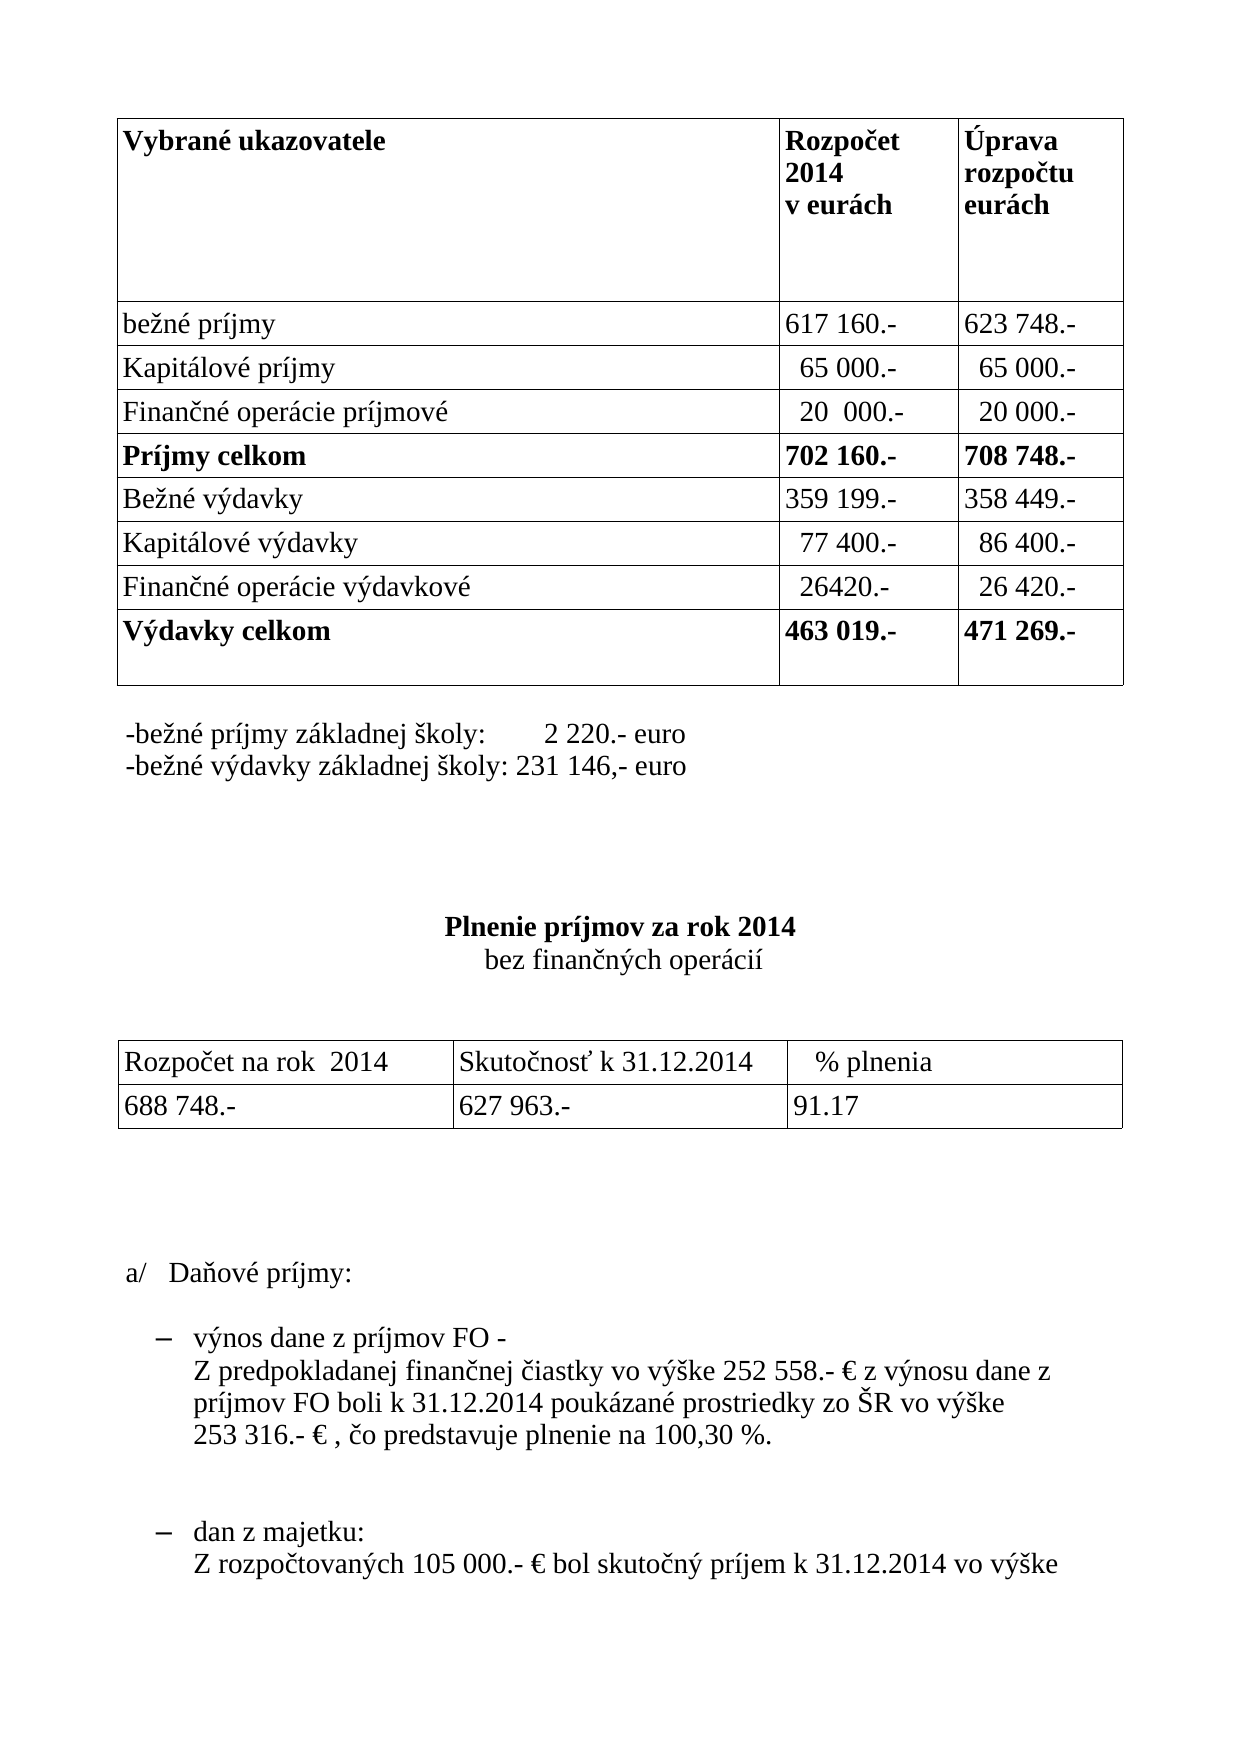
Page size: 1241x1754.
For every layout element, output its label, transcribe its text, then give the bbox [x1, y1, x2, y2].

list dan z majetku: [156, 1515, 1122, 1548]
table_header Vybrané ukazovatele [118, 119, 779, 301]
table_cell 708 748.- [959, 434, 1123, 477]
text -bežné príjmy základnej školy: 2 220.- euro [118, 717, 1122, 749]
table_cell 65 000.- [780, 346, 958, 389]
table_cell Finančné operácie výdavkové [118, 566, 779, 608]
table_cell 26420.- [780, 566, 958, 608]
table_header Rozpočet na rok 2014 [119, 1041, 453, 1084]
table_cell 627 963.- [454, 1085, 787, 1128]
list 253 316.- € , čo predstavuje plnenie na 100,30 %. [156, 1418, 1122, 1451]
table_cell Finančné operácie príjmové [118, 390, 779, 433]
text a/ Daňové príjmy: [118, 1257, 1122, 1289]
text Plnenie príjmov za rok 2014 [118, 911, 1122, 943]
table_cell 20 000.- [780, 390, 958, 433]
table_cell 688 748.- [119, 1085, 453, 1128]
table_cell 471 269.- [959, 610, 1123, 684]
table_cell Kapitálové výdavky [118, 522, 779, 564]
list Z predpokladanej finančnej čiastky vo výške 252 558.- € z výnosu dane z príjmov FO boli k 31.12.2014 poukázané prostriedky zo ŠR vo výške [156, 1354, 1122, 1418]
table_cell bežné príjmy [118, 302, 779, 345]
table_cell 91,17 [788, 1085, 1122, 1128]
table_cell Príjmy celkom [118, 434, 779, 477]
table_cell Bežné výdavky [118, 478, 779, 521]
table_header Rozpočet 2014 v eurách [780, 119, 958, 301]
table_cell 623 748.- [959, 302, 1123, 345]
table_cell 359 199.- [780, 478, 958, 521]
table_cell 20 000.- [959, 390, 1123, 433]
text -bežné výdavky základnej školy: 231 146,- euro [118, 749, 1122, 782]
table_header Úprava rozpočtu eurách [959, 119, 1123, 301]
list výnos dane z príjmov FO - [156, 1321, 1122, 1354]
table_cell 86 400.- [959, 522, 1123, 564]
list Z rozpočtovaných 105 000.- € bol skutočný príjem k 31.12.2014 vo výške [156, 1548, 1122, 1580]
table_cell 358 449.- [959, 478, 1123, 521]
table_cell 463 019.- [780, 610, 958, 684]
table_cell 617 160.- [780, 302, 958, 345]
text bez finančných operácií [118, 943, 1122, 975]
table_cell Výdavky celkom [118, 610, 779, 684]
table_header % plnenia [788, 1041, 1122, 1084]
table_header Skutočnosť k 31.12.2014 [454, 1041, 787, 1084]
table_cell 702 160.- [780, 434, 958, 477]
table_cell 65 000.- [959, 346, 1123, 389]
table_cell Kapitálové príjmy [118, 346, 779, 389]
table_cell 26 420.- [959, 566, 1123, 608]
table_cell 77 400.- [780, 522, 958, 564]
